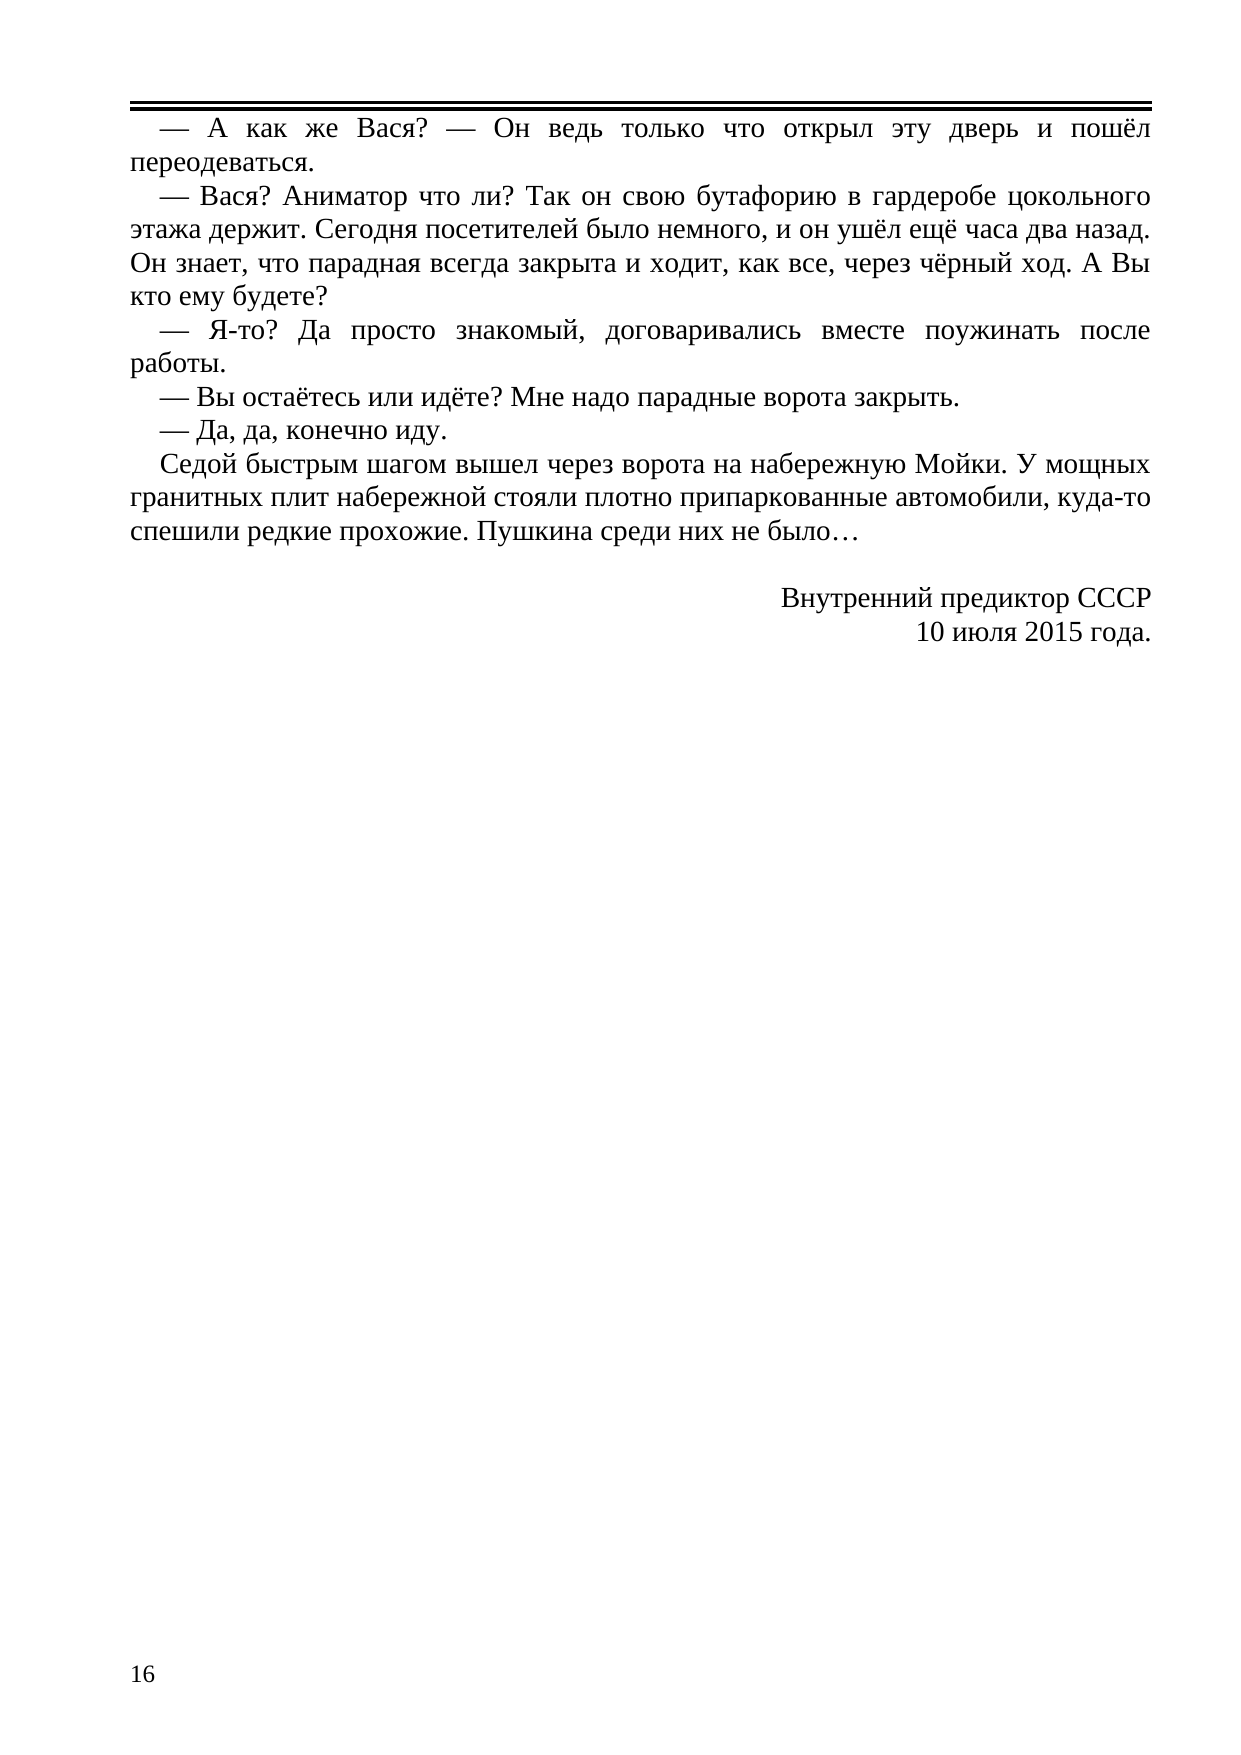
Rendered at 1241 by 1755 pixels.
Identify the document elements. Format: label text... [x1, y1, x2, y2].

text — А как же Вася? — Он ведь только что открыл эту дверь и пошёл переодеваться. [130, 111, 1152, 178]
text Внутренний предиктор СССР [130, 580, 1152, 614]
text 10 июля 2015 года. [130, 614, 1152, 647]
text — Да, да, конечно иду. [130, 412, 1152, 446]
text Седой быстрым шагом вышел через ворота на набережную Мойки. У мощных гранитных плит набережной стояли плотно припаркованные автомобили, куда-то спешили редкие прохожие. Пушкина среди них не было… [130, 446, 1152, 547]
text — Вы остаётесь или идёте? Мне надо парадные ворота закрыть. [130, 379, 1152, 412]
text — Вася? Аниматор что ли? Так он свою бутафорию в гардеробе цокольного этажа держит. Сегодня посетителей было немного, и он ушёл ещё часа два назад. Он знает, что парадная всегда закрыта и ходит, как все, через чёрный ход. А Вы кто ему будете? [130, 178, 1152, 312]
text — Я-то? Да просто знакомый, договаривались вместе поужинать после работы. [130, 312, 1152, 379]
